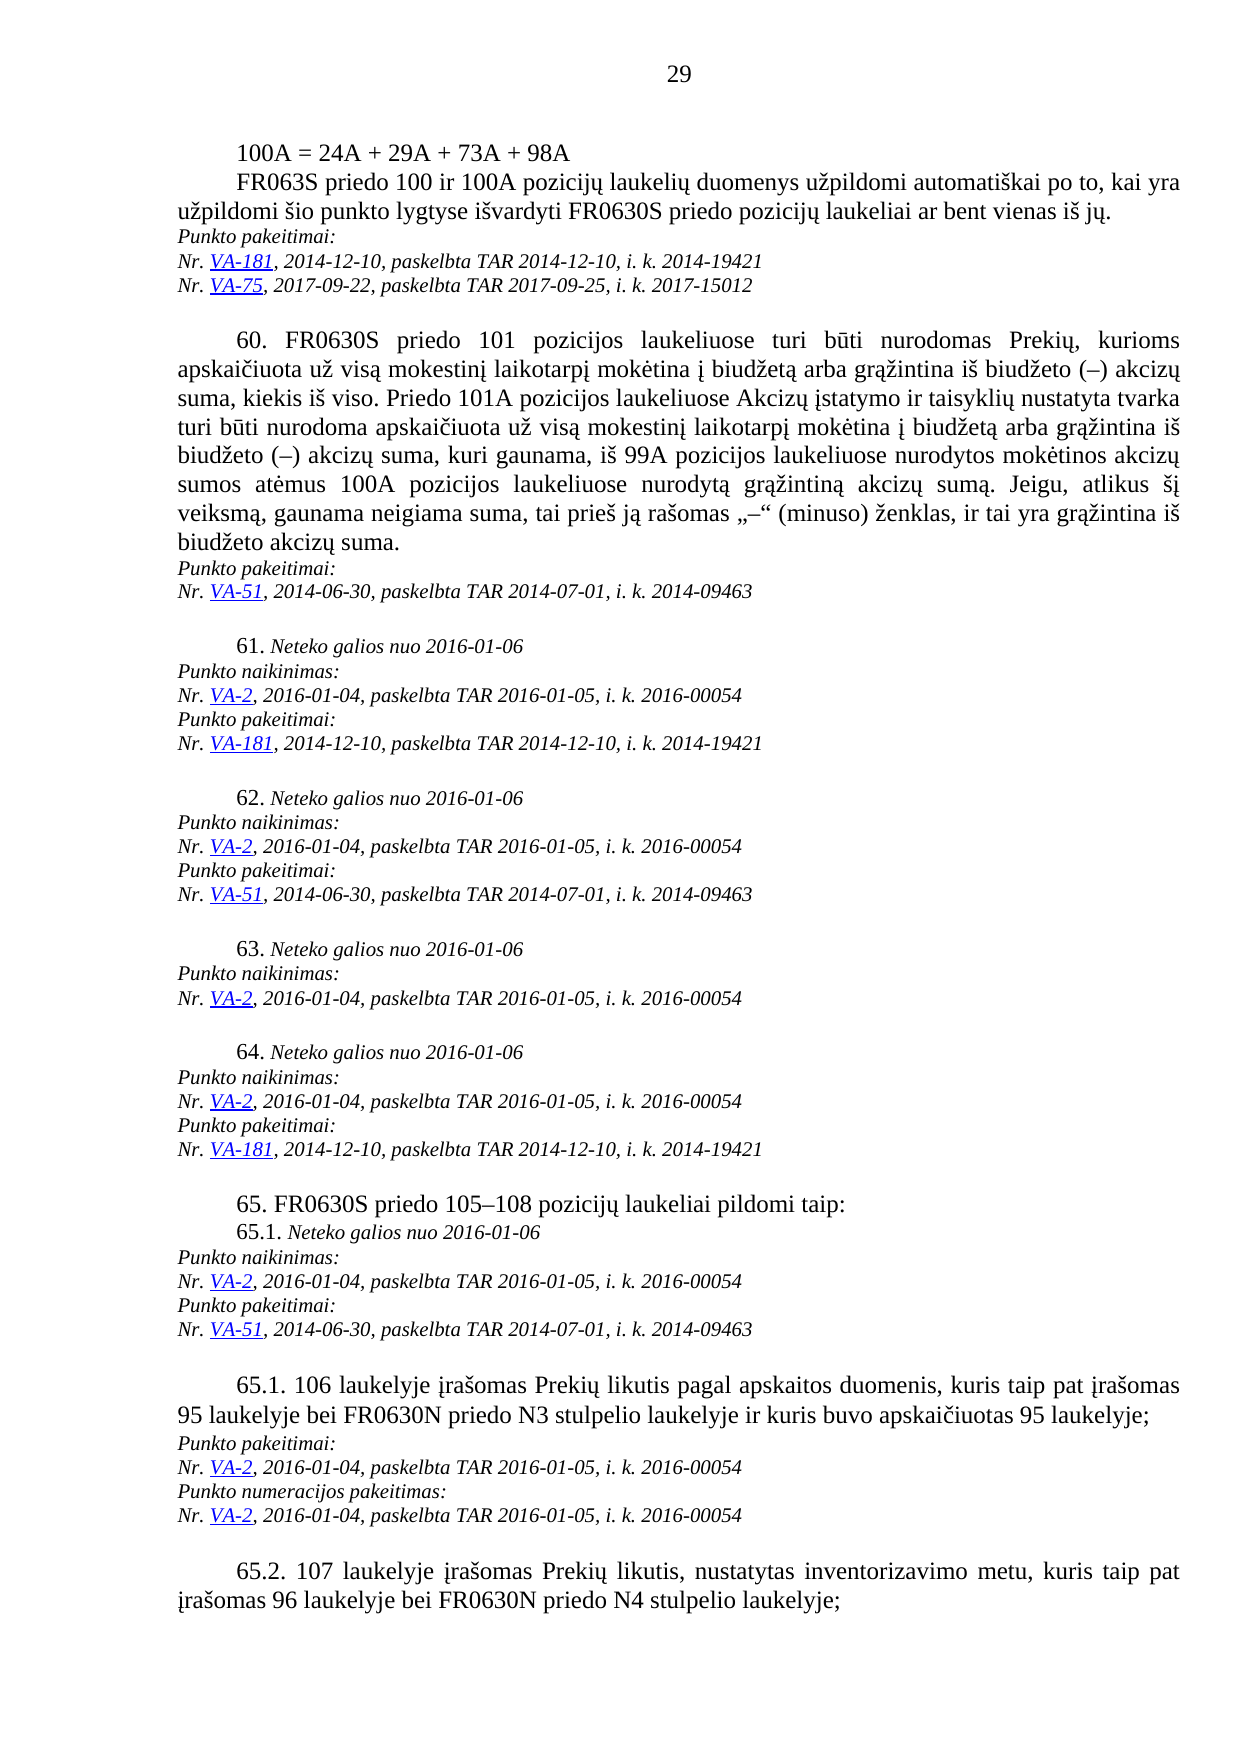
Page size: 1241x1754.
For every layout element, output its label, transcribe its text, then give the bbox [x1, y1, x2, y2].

text Punkto naikinimas: [177, 659, 1181, 683]
text 65.1. 106 laukelyje įrašomas Prekių likutis pagal apskaitos duomenis, kuris taip pat įrašomas 95 laukelyje bei FR0630N priedo N3 stulpelio laukelyje ir kuris buvo apskaičiuotas 95 laukelyje; [177, 1370, 1181, 1429]
text 100A = 24A + 29A + 73A + 98A [177, 138, 1181, 167]
text 65.2. 107 laukelyje įrašomas Prekių likutis, nustatytas inventorizavimo metu, kuris taip pat įrašomas 96 laukelyje bei FR0630N priedo N4 stulpelio laukelyje; [177, 1556, 1181, 1614]
text Nr. VA-2, 2016-01-04, paskelbta TAR 2016-01-05, i. k. 2016-00054 [177, 834, 1181, 858]
text Nr. VA-2, 2016-01-04, paskelbta TAR 2016-01-05, i. k. 2016-00054 [177, 985, 1181, 1009]
text Nr. VA-181, 2014-12-10, paskelbta TAR 2014-12-10, i. k. 2014-19421 [177, 1137, 1181, 1161]
text Punkto pakeitimai: [177, 1431, 1181, 1455]
text Punkto naikinimas: [177, 810, 1181, 834]
text Punkto pakeitimai: [177, 555, 1181, 579]
text 62. Neteko galios nuo 2016-01-06 [177, 784, 1181, 810]
text Nr. VA-51, 2014-06-30, paskelbta TAR 2014-07-01, i. k. 2014-09463 [177, 1317, 1181, 1341]
text Nr. VA-2, 2016-01-04, paskelbta TAR 2016-01-05, i. k. 2016-00054 [177, 1455, 1181, 1479]
text 61. Neteko galios nuo 2016-01-06 [177, 632, 1181, 659]
text Punkto naikinimas: [177, 1245, 1181, 1269]
text Punkto pakeitimai: [177, 1113, 1181, 1137]
text Punkto pakeitimai: [177, 224, 1181, 248]
text Nr. VA-75, 2017-09-22, paskelbta TAR 2017-09-25, i. k. 2017-15012 [177, 273, 1181, 297]
text 65.1. Neteko galios nuo 2016-01-06 [177, 1218, 1181, 1245]
text Nr. VA-181, 2014-12-10, paskelbta TAR 2014-12-10, i. k. 2014-19421 [177, 731, 1181, 755]
text Nr. VA-2, 2016-01-04, paskelbta TAR 2016-01-05, i. k. 2016-00054 [177, 1503, 1181, 1527]
text Nr. VA-2, 2016-01-04, paskelbta TAR 2016-01-05, i. k. 2016-00054 [177, 1269, 1181, 1293]
text Nr. VA-2, 2016-01-04, paskelbta TAR 2016-01-05, i. k. 2016-00054 [177, 1089, 1181, 1113]
text Punkto naikinimas: [177, 1064, 1181, 1089]
text 65. FR0630S priedo 105–108 pozicijų laukeliai pildomi taip: [177, 1189, 1181, 1218]
text FR063S priedo 100 ir 100A pozicijų laukelių duomenys užpildomi automatiškai po to, kai yra užpildomi šio punkto lygtyse išvardyti FR0630S priedo pozicijų laukeliai ar bent vienas iš jų. [177, 167, 1181, 224]
text 60. FR0630S priedo 101 pozicijos laukeliuose turi būti nurodomas Prekių, kurioms apskaičiuota už visą mokestinį laikotarpį mokėtina į biudžetą arba grąžintina iš biudžeto (–) akcizų suma, kiekis iš viso. Priedo 101A pozicijos laukeliuose Akcizų įstatymo ir taisyklių nustatyta tvarka turi būti nurodoma apskaičiuota už visą mokestinį laikotarpį mokėtina į biudžetą arba grąžintina iš biudžeto (–) akcizų suma, kuri gaunama, iš 99A pozicijos laukeliuose nurodytos mokėtinos akcizų sumos atėmus 100A pozicijos laukeliuose nurodytą grąžintiną akcizų sumą. Jeigu, atlikus šį veiksmą, gaunama neigiama suma, tai prieš ją rašomas „–“ (minuso) ženklas, ir tai yra grąžintina iš biudžeto akcizų suma. [177, 325, 1181, 555]
text Nr. VA-2, 2016-01-04, paskelbta TAR 2016-01-05, i. k. 2016-00054 [177, 683, 1181, 707]
text 64. Neteko galios nuo 2016-01-06 [177, 1038, 1181, 1064]
text Nr. VA-181, 2014-12-10, paskelbta TAR 2014-12-10, i. k. 2014-19421 [177, 248, 1181, 273]
text Punkto pakeitimai: [177, 858, 1181, 882]
text Nr. VA-51, 2014-06-30, paskelbta TAR 2014-07-01, i. k. 2014-09463 [177, 882, 1181, 906]
text Punkto naikinimas: [177, 961, 1181, 985]
text 63. Neteko galios nuo 2016-01-06 [177, 935, 1181, 961]
text Punkto pakeitimai: [177, 1293, 1181, 1317]
text Nr. VA-51, 2014-06-30, paskelbta TAR 2014-07-01, i. k. 2014-09463 [177, 579, 1181, 603]
text Punkto numeracijos pakeitimas: [177, 1479, 1181, 1503]
text Punkto pakeitimai: [177, 707, 1181, 731]
